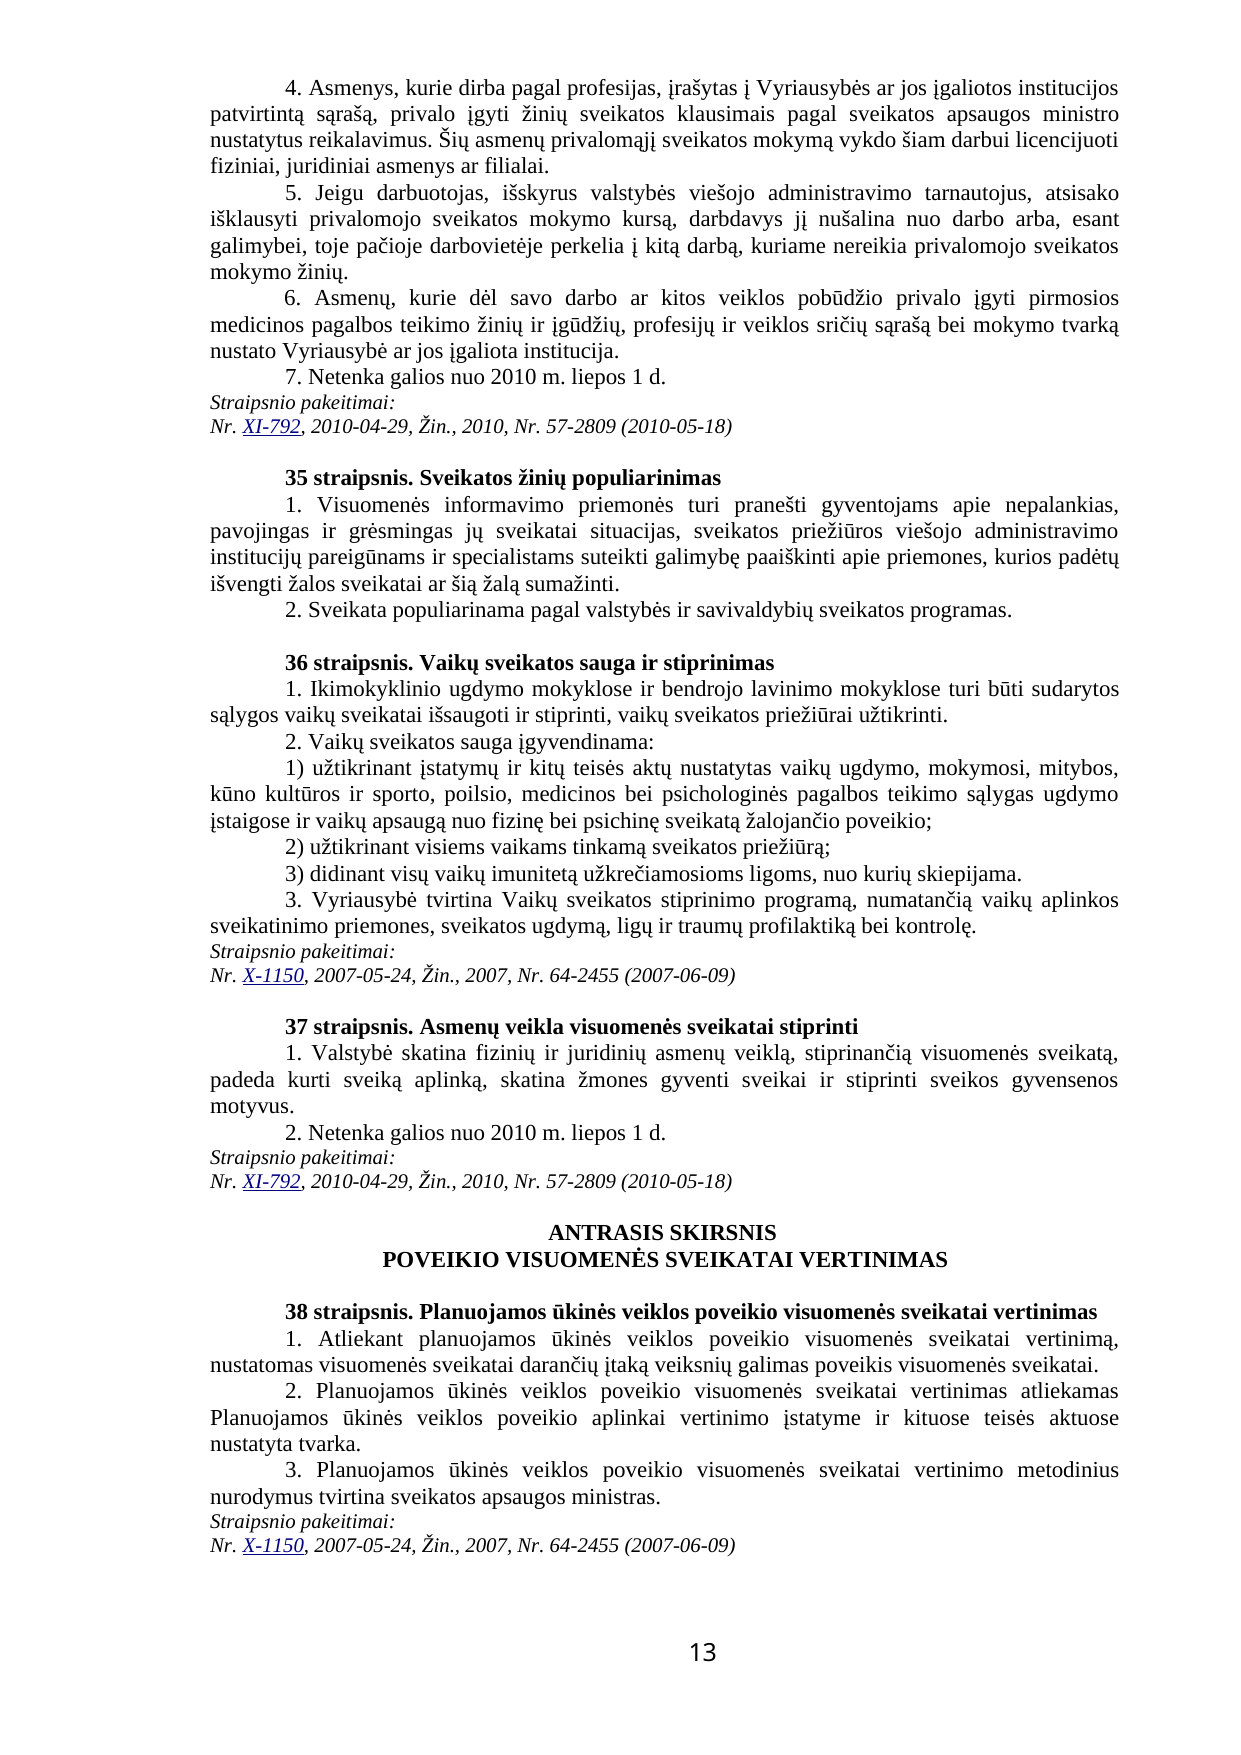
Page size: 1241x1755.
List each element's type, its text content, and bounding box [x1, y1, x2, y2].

text 36 straipsnis. Vaikų sveikatos sauga ir stiprinimas [210, 649, 1120, 675]
text 2) užtikrinant visiems vaikams tinkamą sveikatos priežiūrą; [210, 833, 1120, 859]
text 1) užtikrinant įstatymų ir kitų teisės aktų nustatytas vaikų ugdymo, mokymosi, mitybos, kūno kultūros ir sporto, poilsio, medicinos bei psichologinės pagalbos teikimo sąlygas ugdymo įstaigose ir vaikų apsaugą nuo fizinę bei psichinę sveikatą žalojančio poveikio; [210, 754, 1120, 833]
text 3) didinant visų vaikų imunitetą užkrečiamosioms ligoms, nuo kurių skiepijama. [210, 859, 1120, 886]
text 6. Asmenų, kurie dėl savo darbo ar kitos veiklos pobūdžio privalo įgyti pirmosios medicinos pagalbos teikimo žinių ir įgūdžių, profesijų ir veiklos sričių sąrašą bei mokymo tvarką nustato Vyriausybė ar jos įgaliota institucija. [210, 284, 1120, 363]
text 3. Planuojamos ūkinės veiklos poveikio visuomenės sveikatai vertinimo metodinius nurodymus tvirtina sveikatos apsaugos ministras. [210, 1457, 1120, 1509]
text 1. Visuomenės informavimo priemonės turi pranešti gyventojams apie nepalankias, pavojingas ir grėsmingas jų sveikatai situacijas, sveikatos priežiūros viešojo administravimo institucijų pareigūnams ir specialistams suteikti galimybę paaiškinti apie priemones, kurios padėtų išvengti žalos sveikatai ar šią žalą sumažinti. [210, 491, 1120, 596]
text 5. Jeigu darbuotojas, išskyrus valstybės viešojo administravimo tarnautojus, atsisako išklausyti privalomojo sveikatos mokymo kursą, darbdavys jį nušalina nuo darbo arba, esant galimybei, toje pačioje darbovietėje perkelia į kitą darbą, kuriame nereikia privalomojo sveikatos mokymo žinių. [210, 179, 1120, 284]
text 35 straipsnis. Sveikatos žinių populiarinimas [210, 464, 1120, 491]
text Nr. X-1150, 2007-05-24, Žin., 2007, Nr. 64-2455 (2007-06-09) [210, 963, 1120, 987]
text 4. Asmenys, kurie dirba pagal profesijas, įrašytas į Vyriausybės ar jos įgaliotos institucijos patvirtintą sąrašą, privalo įgyti žinių sveikatos klausimais pagal sveikatos apsaugos ministro nustatytus reikalavimus. Šių asmenų privalomąjį sveikatos mokymą vykdo šiam darbui licencijuoti fiziniai, juridiniai asmenys ar filialai. [210, 73, 1120, 179]
text 38 straipsnis. Planuojamos ūkinės veiklos poveikio visuomenės sveikatai vertinimas [285, 1298, 1120, 1325]
subtitle 37 straipsnis. Asmenų veikla visuomenės sveikatai stiprinti [210, 1013, 1120, 1039]
text Straipsnio pakeitimai: [210, 1509, 1120, 1533]
text Nr. XI-792, 2010-04-29, Žin., 2010, Nr. 57-2809 (2010-05-18) [210, 414, 1120, 438]
text 7. Netenka galios nuo 2010 m. liepos 1 d. [210, 363, 1120, 390]
text Straipsnio pakeitimai: [210, 390, 1120, 414]
subtitle ANTRASIS SKIRSNIS [210, 1219, 1120, 1246]
text 2. Vaikų sveikatos sauga įgyvendinama: [210, 728, 1120, 754]
text 1. Valstybė skatina fizinių ir juridinių asmenų veiklą, stiprinančią visuomenės sveikatą, padeda kurti sveiką aplinką, skatina žmones gyventi sveikai ir stiprinti sveikos gyvensenos motyvus. [210, 1039, 1120, 1118]
text Nr. XI-792, 2010-04-29, Žin., 2010, Nr. 57-2809 (2010-05-18) [210, 1169, 1120, 1193]
text 3. Vyriausybė tvirtina Vaikų sveikatos stiprinimo programą, numatančią vaikų aplinkos sveikatinimo priemones, sveikatos ugdymą, ligų ir traumų profilaktiką bei kontrolę. [210, 886, 1120, 939]
text POVEIKIO VISUOMENĖS SVEIKATAI VERTINIMAS [210, 1246, 1120, 1272]
text Straipsnio pakeitimai: [210, 939, 1120, 963]
text Straipsnio pakeitimai: [210, 1145, 1120, 1169]
text 2. Planuojamos ūkinės veiklos poveikio visuomenės sveikatai vertinimas atliekamas Planuojamos ūkinės veiklos poveikio aplinkai vertinimo įstatyme ir kituose teisės aktuose nustatyta tvarka. [210, 1377, 1120, 1457]
text 2. Netenka galios nuo 2010 m. liepos 1 d. [210, 1118, 1120, 1145]
text 2. Sveikata populiarinama pagal valstybės ir savivaldybių sveikatos programas. [210, 596, 1120, 622]
text 1. Atliekant planuojamos ūkinės veiklos poveikio visuomenės sveikatai vertinimą, nustatomas visuomenės sveikatai darančių įtaką veiksnių galimas poveikis visuomenės sveikatai. [210, 1325, 1120, 1377]
text 1. Ikimokyklinio ugdymo mokyklose ir bendrojo lavinimo mokyklose turi būti sudarytos sąlygos vaikų sveikatai išsaugoti ir stiprinti, vaikų sveikatos priežiūrai užtikrinti. [210, 675, 1120, 728]
text Nr. X-1150, 2007-05-24, Žin., 2007, Nr. 64-2455 (2007-06-09) [210, 1533, 1120, 1557]
